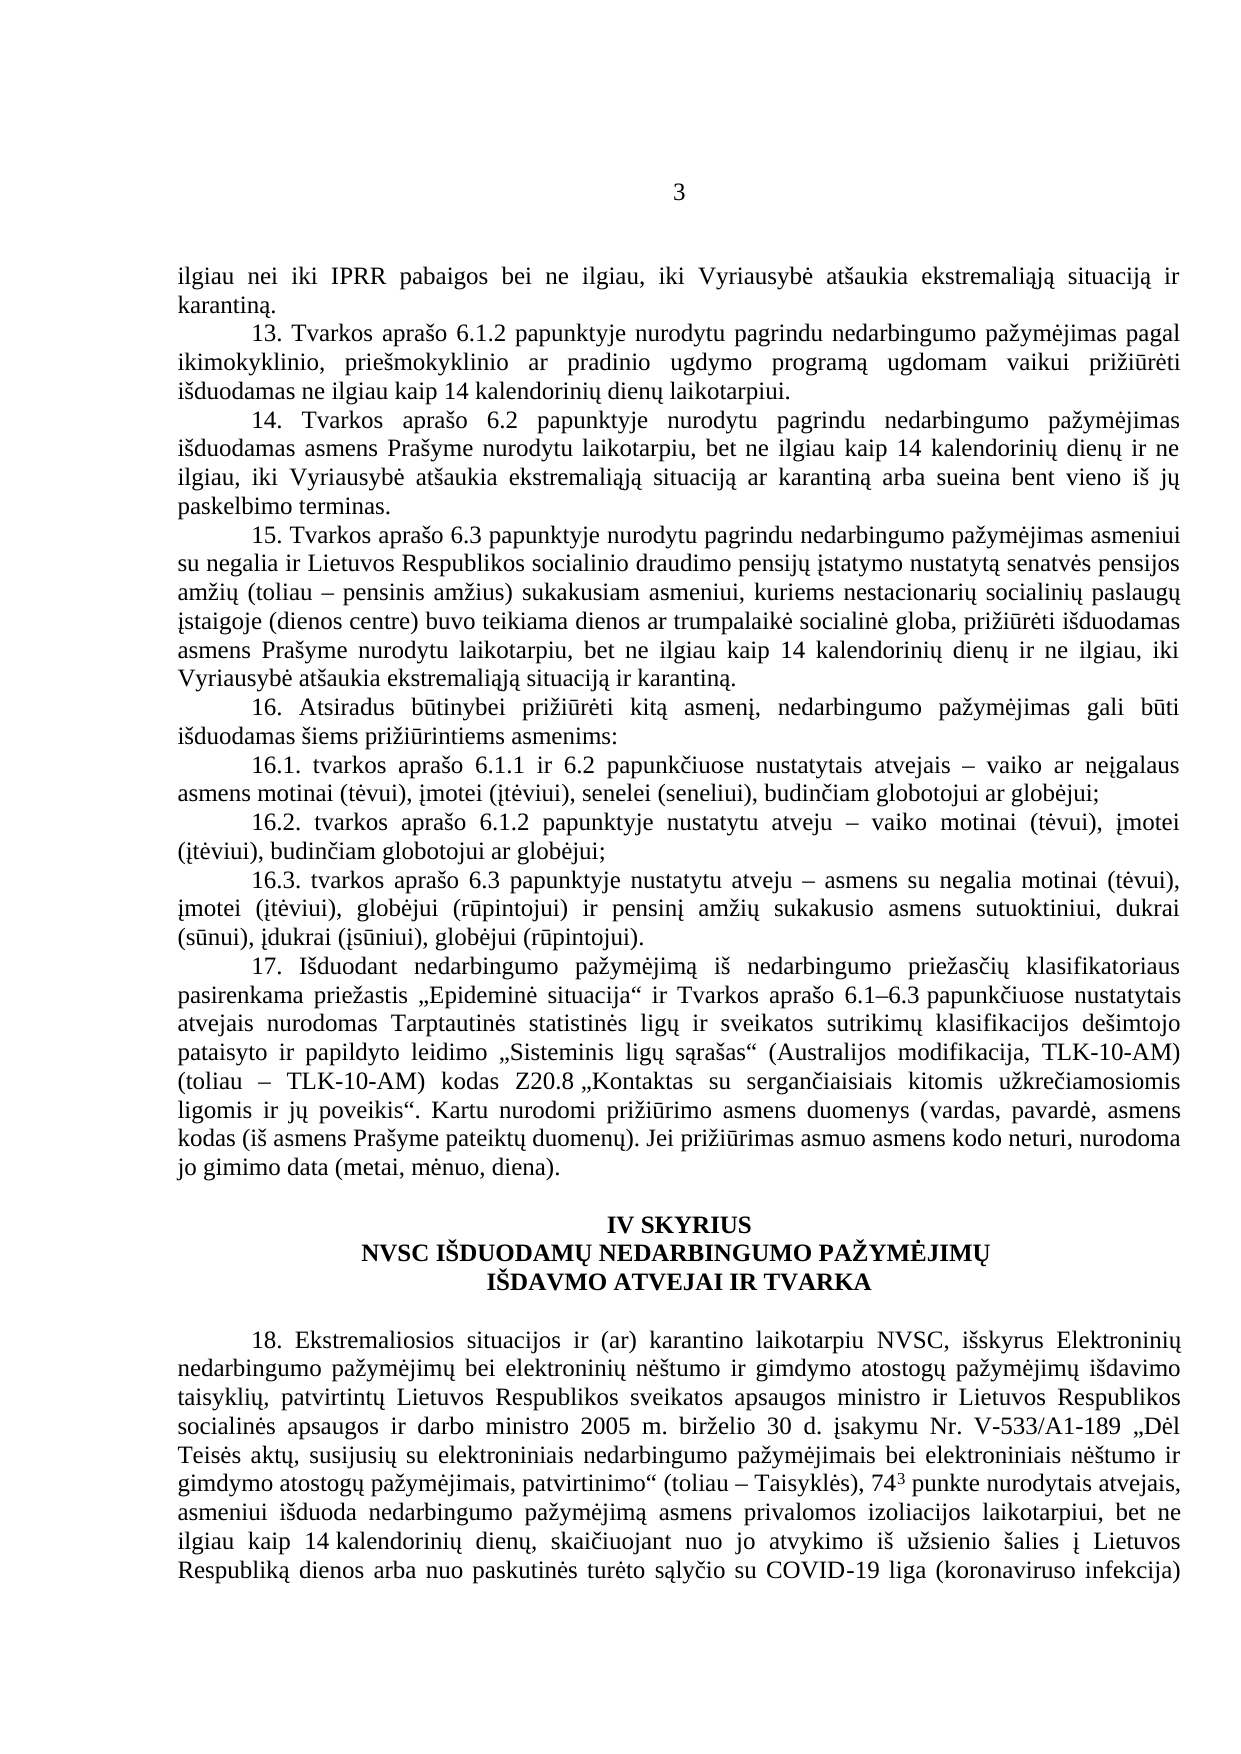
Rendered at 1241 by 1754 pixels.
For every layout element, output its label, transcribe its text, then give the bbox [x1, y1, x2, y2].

text išdavmo atvejai ir tvarka [177, 1267, 1181, 1296]
text ilgiau nei iki IPRR pabaigos bei ne ilgiau, iki Vyriausybė atšaukia ekstremaliąją situaciją ir karantiną. [177, 261, 1181, 318]
text 14. Tvarkos aprašo 6.2 papunktyje nurodytu pagrindu nedarbingumo pažymėjimas išduodamas asmens Prašyme nurodytu laikotarpiu, bet ne ilgiau kaip 14 kalendorinių dienų ir ne ilgiau, iki Vyriausybė atšaukia ekstremaliąją situaciją ar karantiną arba sueina bent vieno iš jų paskelbimo terminas. [177, 405, 1181, 520]
text 16. Atsiradus būtinybei prižiūrėti kitą asmenį, nedarbingumo pažymėjimas gali būti išduodamas šiems prižiūrintiems asmenims: [177, 692, 1181, 750]
text 16.3. tvarkos aprašo 6.3 papunktyje nustatytu atveju – asmens su negalia motinai (tėvui), įmotei (įtėviui), globėjui (rūpintojui) ir pensinį amžių sukakusio asmens sutuoktiniui, dukrai (sūnui), įdukrai (įsūniui), globėjui (rūpintojui). [177, 865, 1181, 951]
text NVSC išduodamų nedarbingumo pažyMėjimų [177, 1238, 1181, 1267]
text IV SKYRIUS [177, 1210, 1181, 1238]
text 13. Tvarkos aprašo 6.1.2 papunktyje nurodytu pagrindu nedarbingumo pažymėjimas pagal ikimokyklinio, priešmokyklinio ar pradinio ugdymo programą ugdomam vaikui prižiūrėti išduodamas ne ilgiau kaip 14 kalendorinių dienų laikotarpiui. [177, 318, 1181, 405]
text 18. Ekstremaliosios situacijos ir (ar) karantino laikotarpiu NVSC, išskyrus Elektroninių nedarbingumo pažymėjimų bei elektroninių nėštumo ir gimdymo atostogų pažymėjimų išdavimo taisyklių, patvirtintų Lietuvos Respublikos sveikatos apsaugos ministro ir Lietuvos Respublikos socialinės apsaugos ir darbo ministro 2005 m. birželio 30 d. įsakymu Nr. V-533/A1-189 „Dėl Teisės aktų, susijusių su elektroniniais nedarbingumo pažymėjimais bei elektroniniais nėštumo ir gimdymo atostogų pažymėjimais, patvirtinimo“ (toliau – Taisyklės), 743 punkte nurodytais atvejais, asmeniui išduoda nedarbingumo pažymėjimą asmens privalomos izoliacijos laikotarpiui, bet ne ilgiau kaip 14 kalendorinių dienų, skaičiuojant nuo jo atvykimo iš užsienio šalies į Lietuvos Respubliką dienos arba nuo paskutinės turėto sąlyčio su COVID‑19 liga (koronaviruso infekcija) [177, 1325, 1181, 1583]
text 16.2. tvarkos aprašo 6.1.2 papunktyje nustatytu atveju – vaiko motinai (tėvui), įmotei (įtėviui), budinčiam globotojui ar globėjui; [177, 807, 1181, 865]
text 15. Tvarkos aprašo 6.3 papunktyje nurodytu pagrindu nedarbingumo pažymėjimas asmeniui su negalia ir Lietuvos Respublikos socialinio draudimo pensijų įstatymo nustatytą senatvės pensijos amžių (toliau – pensinis amžius) sukakusiam asmeniui, kuriems nestacionarių socialinių paslaugų įstaigoje (dienos centre) buvo teikiama dienos ar trumpalaikė socialinė globa, prižiūrėti išduodamas asmens Prašyme nurodytu laikotarpiu, bet ne ilgiau kaip 14 kalendorinių dienų ir ne ilgiau, iki Vyriausybė atšaukia ekstremaliąją situaciją ir karantiną. [177, 520, 1181, 692]
text 17. Išduodant nedarbingumo pažymėjimą iš nedarbingumo priežasčių klasifikatoriaus pasirenkama priežastis „Epideminė situacija“ ir Tvarkos aprašo 6.1–6.3 papunkčiuose nustatytais atvejais nurodomas Tarptautinės statistinės ligų ir sveikatos sutrikimų klasifikacijos dešimtojo pataisyto ir papildyto leidimo „Sisteminis ligų sąrašas“ (Australijos modifikacija, TLK-10-AM) (toliau – TLK-10-AM) kodas Z20.8 „Kontaktas su sergančiaisiais kitomis užkrečiamosiomis ligomis ir jų poveikis“. Kartu nurodomi prižiūrimo asmens duomenys (vardas, pavardė, asmens kodas (iš asmens Prašyme pateiktų duomenų). Jei prižiūrimas asmuo asmens kodo neturi, nurodoma jo gimimo data (metai, mėnuo, diena). [177, 951, 1181, 1181]
text 16.1. tvarkos aprašo 6.1.1 ir 6.2 papunkčiuose nustatytais atvejais – vaiko ar neįgalaus asmens motinai (tėvui), įmotei (įtėviui), senelei (seneliui), budinčiam globotojui ar globėjui; [177, 750, 1181, 807]
